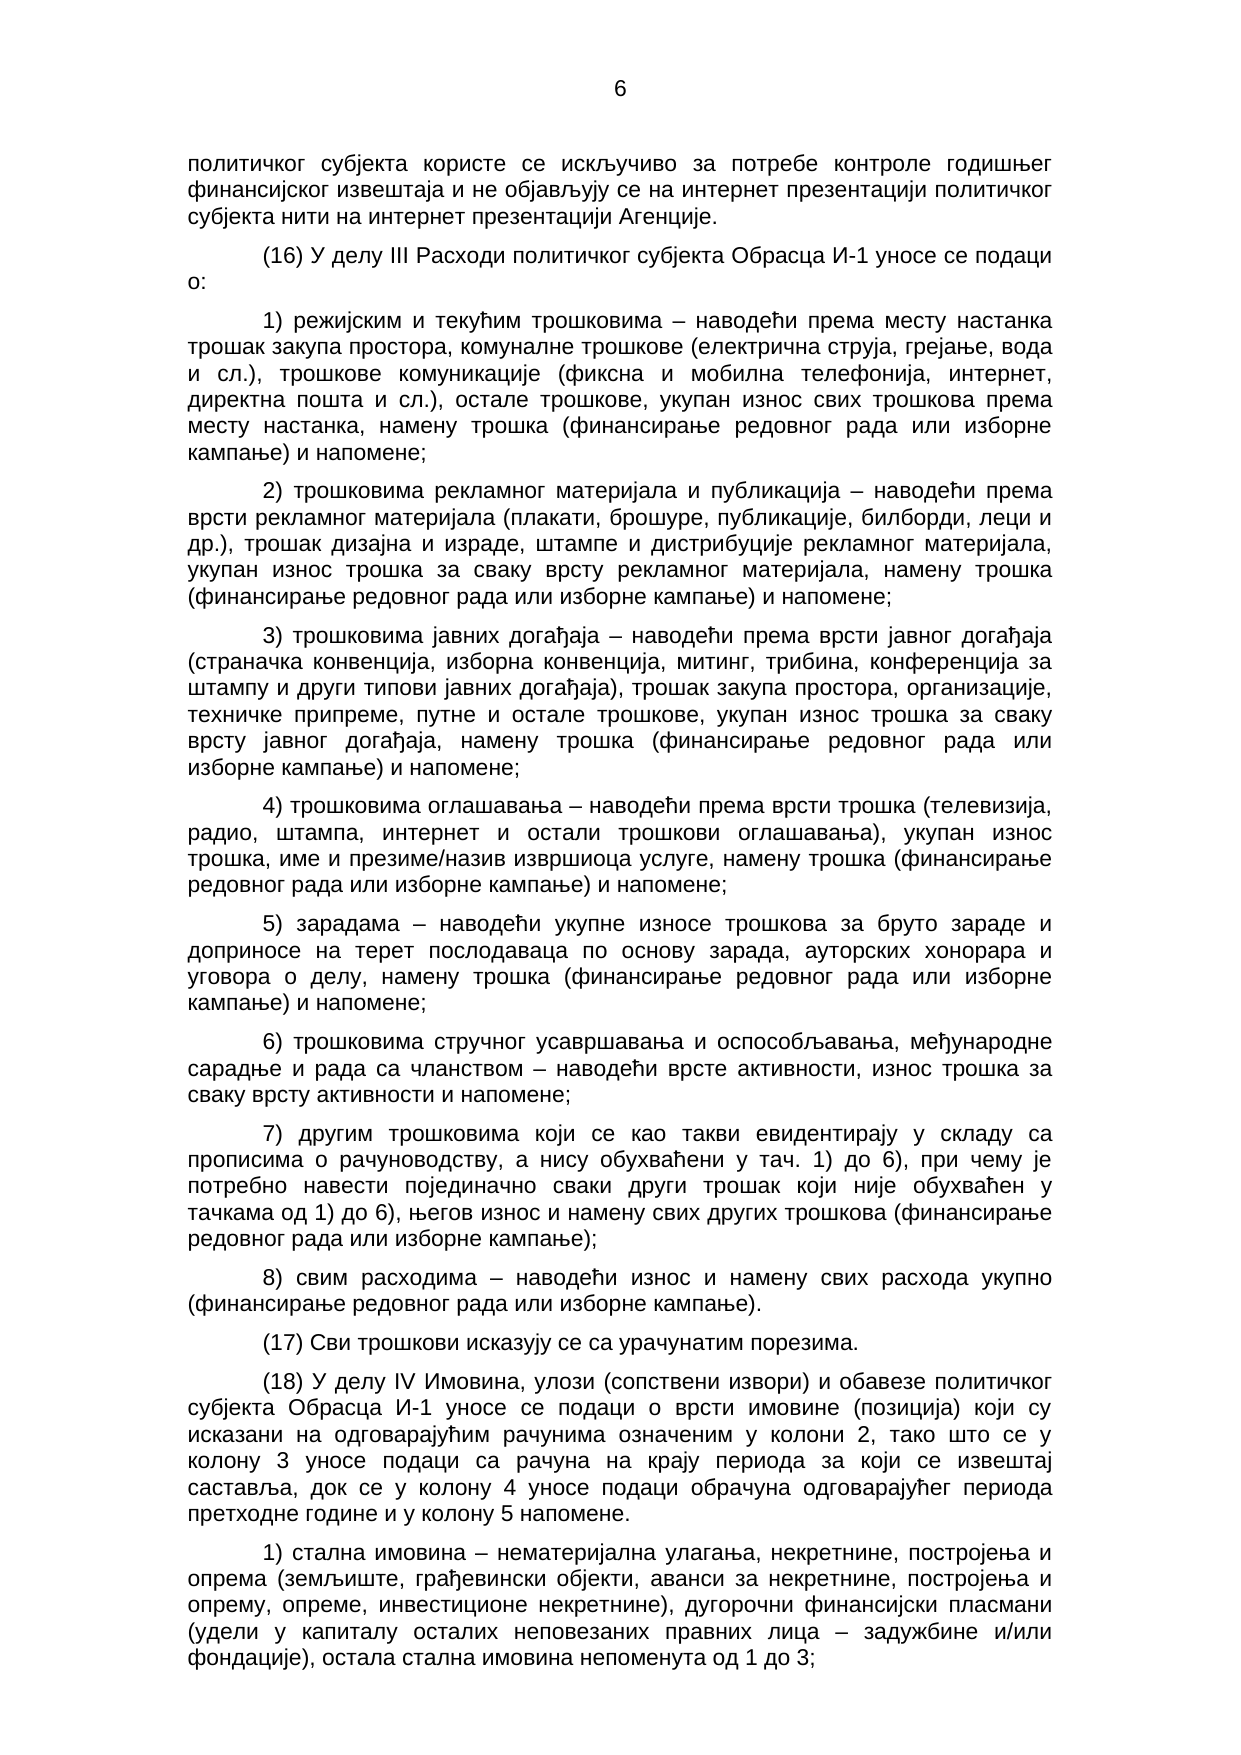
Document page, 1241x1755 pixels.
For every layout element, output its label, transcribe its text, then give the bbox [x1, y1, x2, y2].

text (17) Сви трошкови исказују се са урачунатим порезима. [187, 1329, 1053, 1356]
text 8) свим расходима – наводећи износ и намену свих расхода укупно (финансирање редовног рада или изборне кампање). [187, 1264, 1053, 1317]
text 4) трошковима оглашавања – наводећи према врсти трошка (телевизија, радио, штампа, интернет и остали трошкови оглашавања), укупан износ трошка, име и презиме/назив извршиоца услуге, намену трошка (финансирање редовног рада или изборне кампање) и напомене; [187, 792, 1053, 898]
text (18) У делу IV Имовина, улози (сопствени извори) и обавезе политичког субјекта Обрасца И-1 уносе се подаци о врсти имовине (позиција) који су исказани на одговарајућим рачунима означеним у колони 2, тако што се у колону 3 уносе подаци са рачуна на крају периода за који се извештај саставља, док се у колону 4 уносе подаци обрачуна одговарајућег периода претходне године и у колону 5 напомене. [187, 1368, 1053, 1526]
text 1) стална имовина – нематеријална улагања, некретнине, постројења и опрема (земљиште, грађевински објекти, аванси за некретнине, постројења и опрему, опреме, инвестиционе некретнине), дугорочни финансијски пласмани (удели у капиталу осталих неповезаних правних лица – задужбине и/или фондације), остала стална имовина непоменута од 1 до 3; [187, 1539, 1053, 1670]
text 7) другим трошковима који се као такви евидентирају у складу са прописима о рачуноводству, а нису обухваћени у тач. 1) до 6), при чему је потребно навести појединачно сваки други трошак који није обухваћен у тачкама од 1) до 6), његов износ и намену свих других трошкова (финансирање редовног рада или изборне кампање); [187, 1120, 1053, 1251]
text 5) зарадама – наводећи укупне износе трошкова за бруто зараде и доприносе на терет послодаваца по основу зарада, ауторских хонорара и уговора о делу, намену трошка (финансирање редовног рада или изборне кампање) и напомене; [187, 910, 1053, 1016]
text 1) режијским и текућим трошковима – наводећи према месту настанка трошак закупа простора, комуналне трошкове (електрична струја, грејање, вода и сл.), трошкове комуникације (фиксна и мобилна телефонија, интернет, директна пошта и сл.), остале трошкове, укупан износ свих трошкова према месту настанка, намену трошка (финансирање редовног рада или изборне кампање) и напомене; [187, 307, 1053, 465]
text 6) трошковима стручног усавршавања и оспособљавања, међународне сарадње и рада са чланством – наводећи врсте активности, износ трошка за сваку врсту активности и напомене; [187, 1028, 1053, 1107]
text политичког субјекта користе се искључиво за потребе контроле годишњег финансијског извештаја и не објављују се на интернет презентацији политичког субјекта нити на интернет презентацији Агенције. [187, 150, 1053, 229]
text 2) трошковима рекламног материјала и публикација – наводећи према врсти рекламног материјала (плакати, брошуре, публикације, билборди, леци и др.), трошак дизајна и израде, штампе и дистрибуције рекламног материјала, укупан износ трошка за сваку врсту рекламног материјала, намену трошка (финансирање редовног рада или изборне кампање) и напомене; [187, 477, 1053, 609]
text (16) У делу III Расходи политичког субјекта Обрасца И-1 уносе се подаци о: [187, 242, 1053, 294]
text 3) трошковима јавних догађаја – наводећи према врсти јавног догађаја (страначка конвенција, изборна конвенција, митинг, трибина, конференција за штампу и други типови јавних догађаја), трошак закупа простора, организације, техничке припреме, путне и остале трошкове, укупан износ трошка за сваку врсту јавног догађаја, намену трошка (финансирање редовног рада или изборне кампање) и напомене; [187, 622, 1053, 780]
